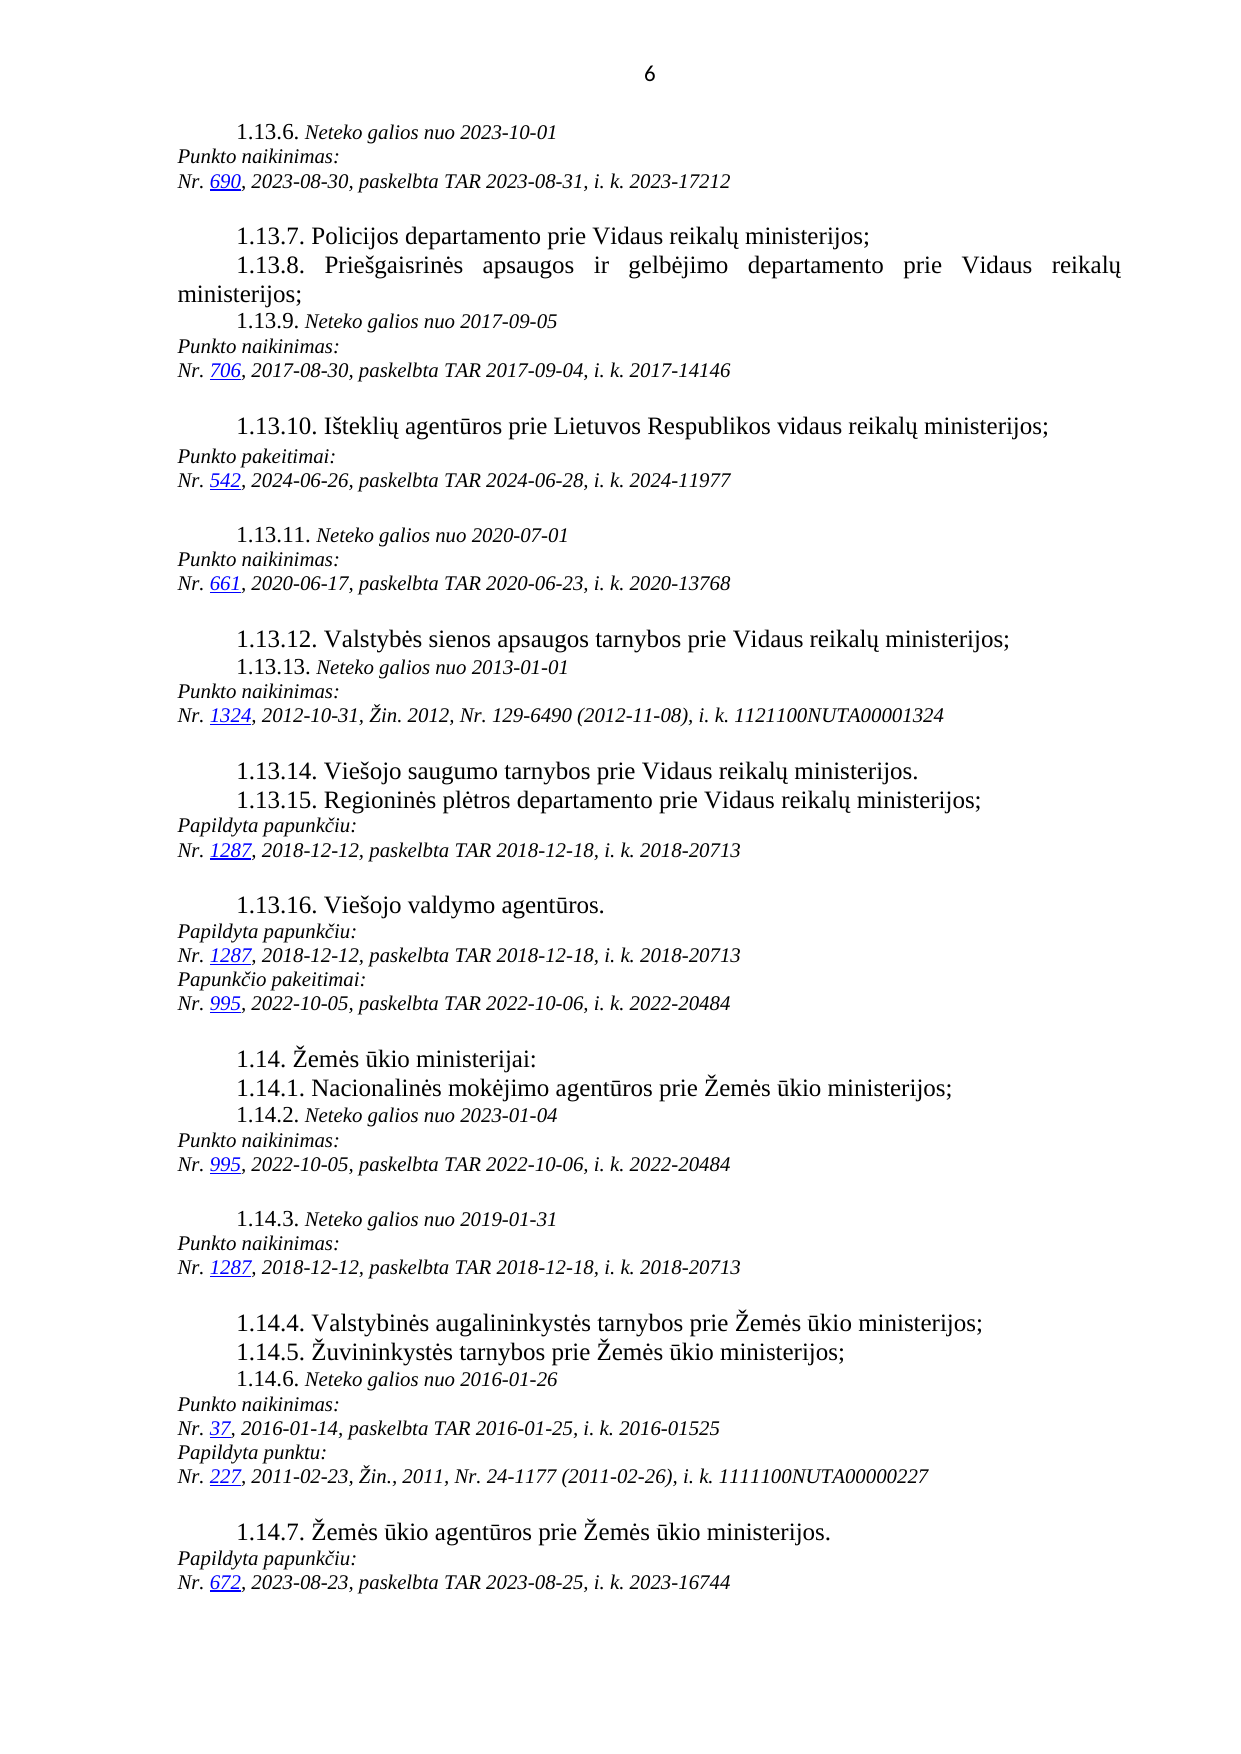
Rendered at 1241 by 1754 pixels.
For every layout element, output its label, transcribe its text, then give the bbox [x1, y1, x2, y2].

text Punkto naikinimas: [177, 334, 1122, 358]
text 1.14.1. Nacionalinės mokėjimo agentūros prie Žemės ūkio ministerijos; [177, 1073, 1122, 1102]
text Nr. 690, 2023-08-30, paskelbta TAR 2023-08-31, i. k. 2023-17212 [177, 168, 1122, 193]
text Punkto naikinimas: [177, 144, 1122, 168]
text 1.13.6. Neteko galios nuo 2023-10-01 [177, 118, 1122, 144]
text 1.13.7. Policijos departamento prie Vidaus reikalų ministerijos; [177, 221, 1122, 250]
text Papildyta papunkčiu: [177, 919, 1122, 943]
text Punkto naikinimas: [177, 1128, 1122, 1152]
text Nr. 1287, 2018-12-12, paskelbta TAR 2018-12-18, i. k. 2018-20713 [177, 1255, 1122, 1279]
text 1.13.8. Priešgaisrinės apsaugos ir gelbėjimo departamento prie Vidaus reikalų ministerijos; [177, 250, 1122, 308]
text 1.14.4. Valstybinės augalininkystės tarnybos prie Žemės ūkio ministerijos; [177, 1308, 1122, 1337]
text 1.13.14. Viešojo saugumo tarnybos prie Vidaus reikalų ministerijos. [177, 756, 1122, 785]
text Nr. 542, 2024-06-26, paskelbta TAR 2024-06-28, i. k. 2024-11977 [177, 468, 1122, 492]
text Nr. 706, 2017-08-30, paskelbta TAR 2017-09-04, i. k. 2017-14146 [177, 358, 1122, 382]
text 1.14.6. Neteko galios nuo 2016-01-26 [177, 1366, 1122, 1392]
text Punkto naikinimas: [177, 1392, 1122, 1416]
text 1.13.13. Neteko galios nuo 2013-01-01 [177, 653, 1122, 679]
text Nr. 661, 2020-06-17, paskelbta TAR 2020-06-23, i. k. 2020-13768 [177, 571, 1122, 595]
text 1.13.9. Neteko galios nuo 2017-09-05 [177, 308, 1122, 334]
text Punkto naikinimas: [177, 1231, 1122, 1255]
text Nr. 995, 2022-10-05, paskelbta TAR 2022-10-06, i. k. 2022-20484 [177, 991, 1122, 1015]
text Papildyta punktu: [177, 1440, 1122, 1464]
text Papildyta papunkčiu: [177, 1546, 1122, 1570]
text 1.14. Žemės ūkio ministerijai: [177, 1044, 1122, 1073]
text Nr. 995, 2022-10-05, paskelbta TAR 2022-10-06, i. k. 2022-20484 [177, 1152, 1122, 1176]
text Papunkčio pakeitimai: [177, 967, 1122, 991]
text 1.13.10. Išteklių agentūros prie Lietuvos Respublikos vidaus reikalų ministerijos; [177, 411, 1122, 439]
text Punkto pakeitimai: [177, 444, 1122, 468]
text Nr. 1324, 2012-10-31, Žin. 2012, Nr. 129-6490 (2012-11-08), i. k. 1121100NUTA00001324 [177, 703, 1122, 727]
text Nr. 672, 2023-08-23, paskelbta TAR 2023-08-25, i. k. 2023-16744 [177, 1570, 1122, 1594]
text 1.14.2. Neteko galios nuo 2023-01-04 [177, 1102, 1122, 1128]
text Nr. 1287, 2018-12-12, paskelbta TAR 2018-12-18, i. k. 2018-20713 [177, 837, 1122, 862]
text 1.14.5. Žuvininkystės tarnybos prie Žemės ūkio ministerijos; [177, 1337, 1122, 1366]
text Nr. 1287, 2018-12-12, paskelbta TAR 2018-12-18, i. k. 2018-20713 [177, 943, 1122, 967]
text 1.14.3. Neteko galios nuo 2019-01-31 [177, 1205, 1122, 1231]
text Punkto naikinimas: [177, 679, 1122, 703]
text 1.14.7. Žemės ūkio agentūros prie Žemės ūkio ministerijos. [177, 1517, 1122, 1546]
text 1.13.16. Viešojo valdymo agentūros. [177, 890, 1122, 919]
text Papildyta papunkčiu: [177, 813, 1122, 837]
text Nr. 227, 2011-02-23, Žin., 2011, Nr. 24-1177 (2011-02-26), i. k. 1111100NUTA00000227 [177, 1464, 1122, 1488]
text Punkto naikinimas: [177, 547, 1122, 571]
text 1.13.12. Valstybės sienos apsaugos tarnybos prie Vidaus reikalų ministerijos; [177, 624, 1122, 653]
text 1.13.15. Regioninės plėtros departamento prie Vidaus reikalų ministerijos; [177, 785, 1122, 813]
text Nr. 37, 2016-01-14, paskelbta TAR 2016-01-25, i. k. 2016-01525 [177, 1416, 1122, 1440]
text 1.13.11. Neteko galios nuo 2020-07-01 [177, 521, 1122, 547]
